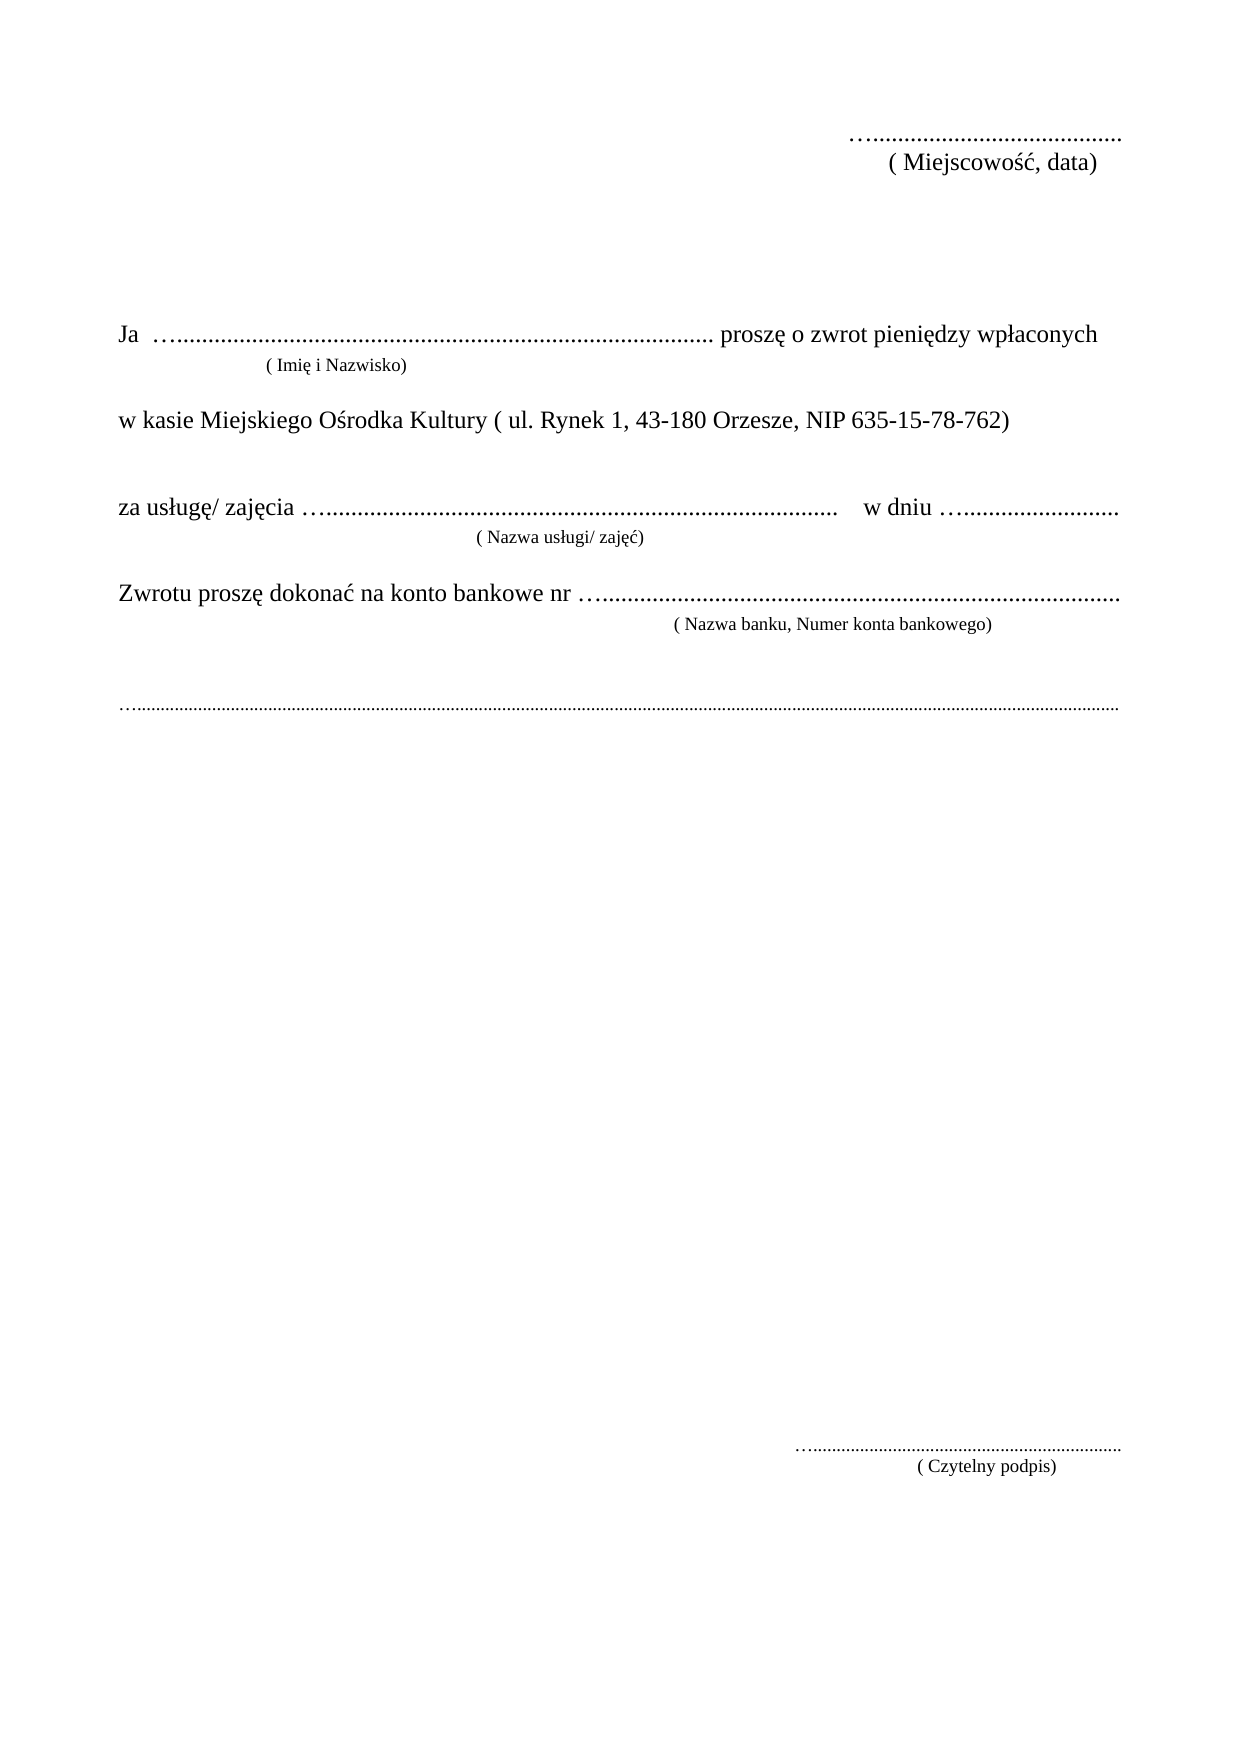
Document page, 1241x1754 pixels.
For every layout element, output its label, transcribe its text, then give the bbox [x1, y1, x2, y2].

text ….................................................................. [118, 1433, 1122, 1455]
text Ja …...................................................................................... proszę o zwrot pieniędzy wpłaconych [118, 319, 1122, 348]
text Zwrotu proszę dokonać na konto bankowe nr …................................................................................... [118, 578, 1122, 607]
text w kasie Miejskiego Ośrodka Kultury ( ul. Rynek 1, 43-180 Orzesze, NIP 635-15-78-762) [118, 406, 1122, 434]
text za usługę/ zajęcia ….................................................................................. w dniu …......................... [118, 492, 1122, 521]
text ….................................................................................................................................................................................................................. [118, 693, 1122, 715]
text ( Nazwa banku, Numer konta bankowego) [118, 607, 1122, 636]
text ( Miejscowość, data) [118, 147, 1122, 176]
text …........................................ [118, 118, 1122, 147]
text ( Czytelny podpis) [118, 1455, 1122, 1477]
text ( Imię i Nazwisko) [118, 348, 1122, 377]
text ( Nazwa usługi/ zajęć) [118, 521, 1122, 549]
